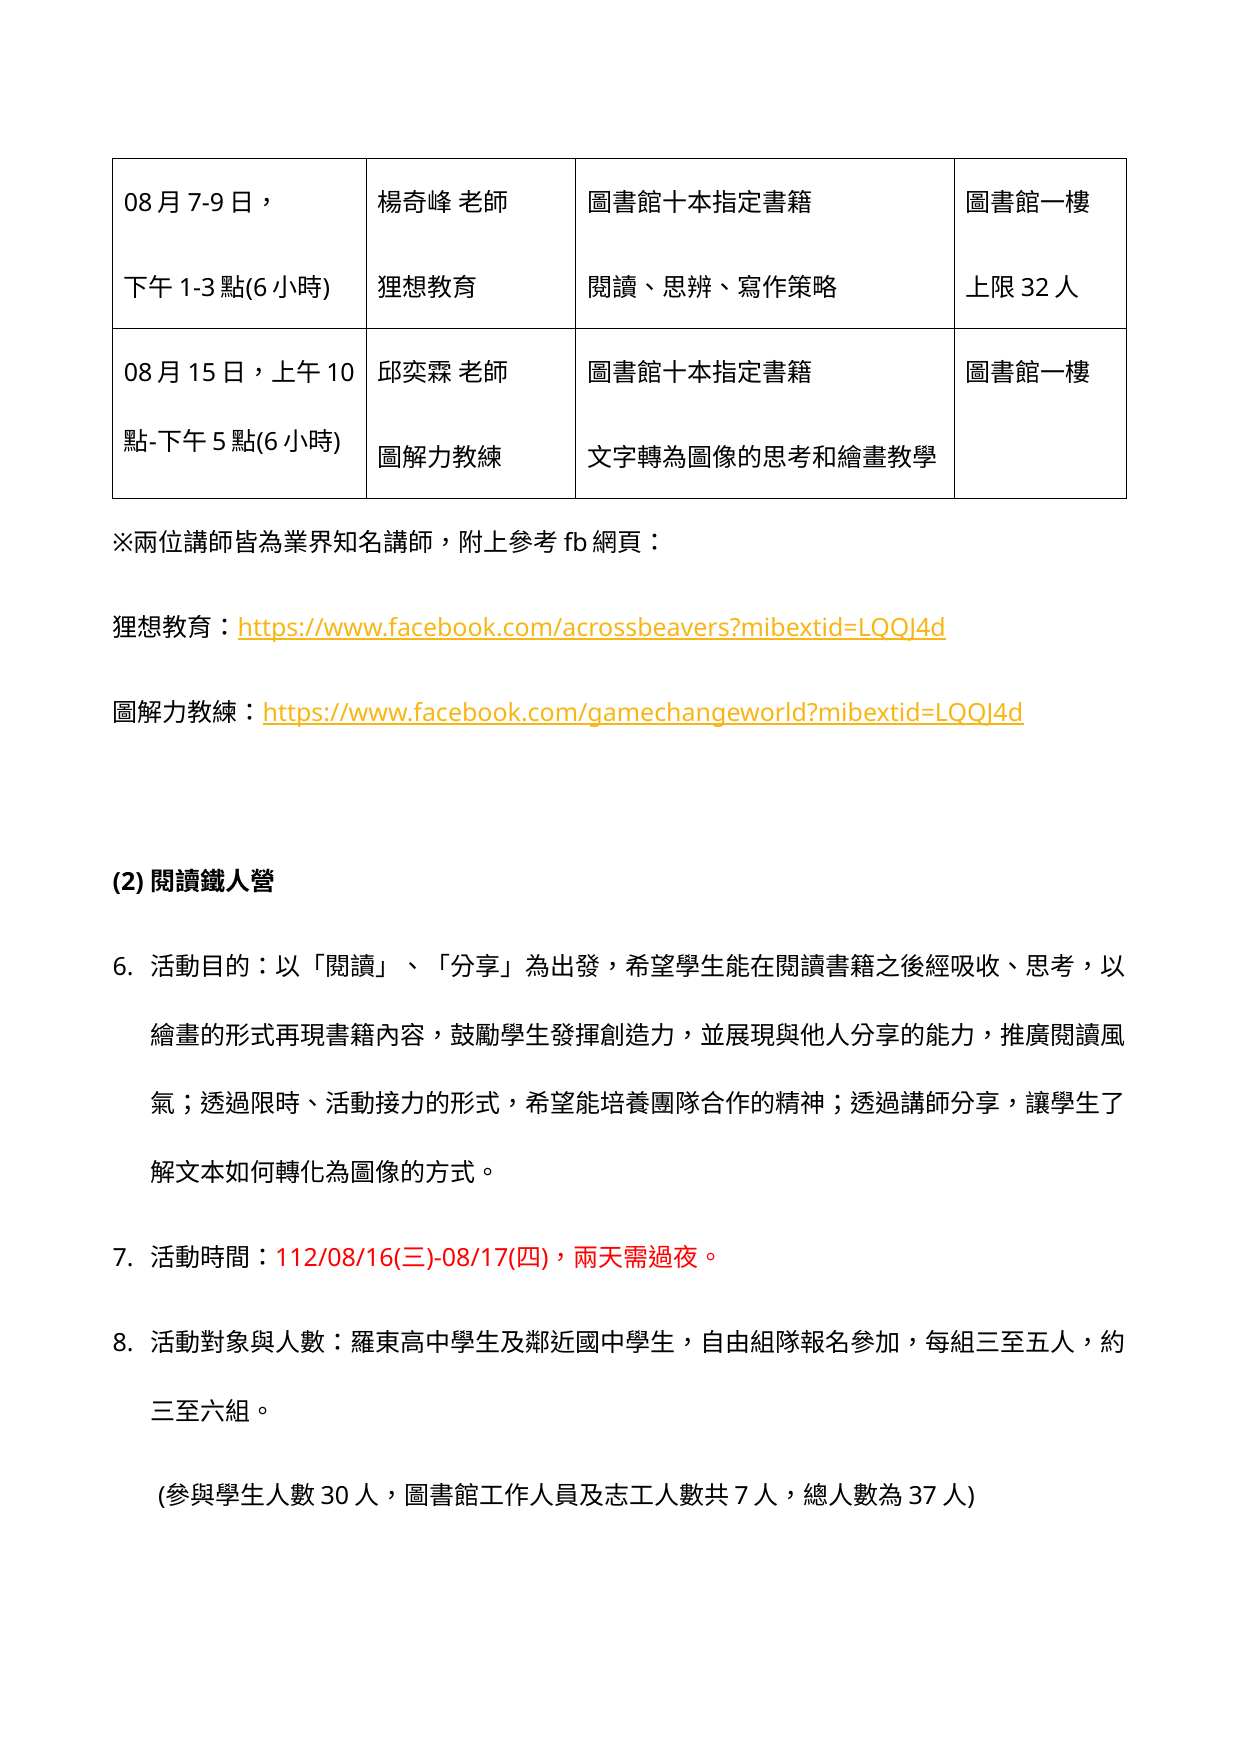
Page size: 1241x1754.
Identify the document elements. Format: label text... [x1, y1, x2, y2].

table_cell 圖書館十本指定書籍 文字轉為圖像的思考和繪畫教學 [576, 329, 954, 498]
table_cell 圖書館一樓 上限32人 [955, 159, 1126, 328]
text (參與學生人數30人，圖書館工作人員及志工人數共7人，總人數為37人) [112, 1452, 1128, 1515]
table_cell 楊奇峰 老師 狸想教育 [367, 159, 575, 328]
table_cell 08月15日，上午10點-下午5點(6小時) [113, 329, 366, 498]
table_cell 邱奕霖 老師 圖解力教練 [367, 329, 575, 498]
list 活動時間：112/08/16(三)-08/17(四)，兩天需過夜。 [112, 1214, 1128, 1276]
list 活動目的：以「閱讀」、「分享」為出發，希望學生能在閱讀書籍之後經吸收、思考，以繪畫的形式再現書籍內容，鼓勵學生發揮創造力，並展現與他人分享的能力，推廣閱讀風氣；透過限時、活動接力的形式，希望能培養團隊合作的精神；透過講師分享，讓學生了解文本如何轉化為圖像的方式。 [112, 923, 1128, 1192]
text 狸想教育：https://www.facebook.com/acrossbeavers?mibextid=LQQJ4d [112, 584, 1128, 646]
table_cell 08月7-9日， 下午1-3點(6小時) [113, 159, 366, 328]
text ※兩位講師皆為業界知名講師，附上參考fb網頁： [112, 499, 1128, 562]
list 活動對象與人數：羅東高中學生及鄰近國中學生，自由組隊報名參加，每組三至五人，約三至六組。 [112, 1299, 1128, 1430]
table_cell 圖書館一樓 [955, 329, 1126, 498]
table_cell 圖書館十本指定書籍 閱讀、思辨、寫作策略 [576, 159, 954, 328]
list 閱讀鐵人營 [112, 838, 1128, 901]
text 圖解力教練：https://www.facebook.com/gamechangeworld?mibextid=LQQJ4d [112, 669, 1128, 731]
